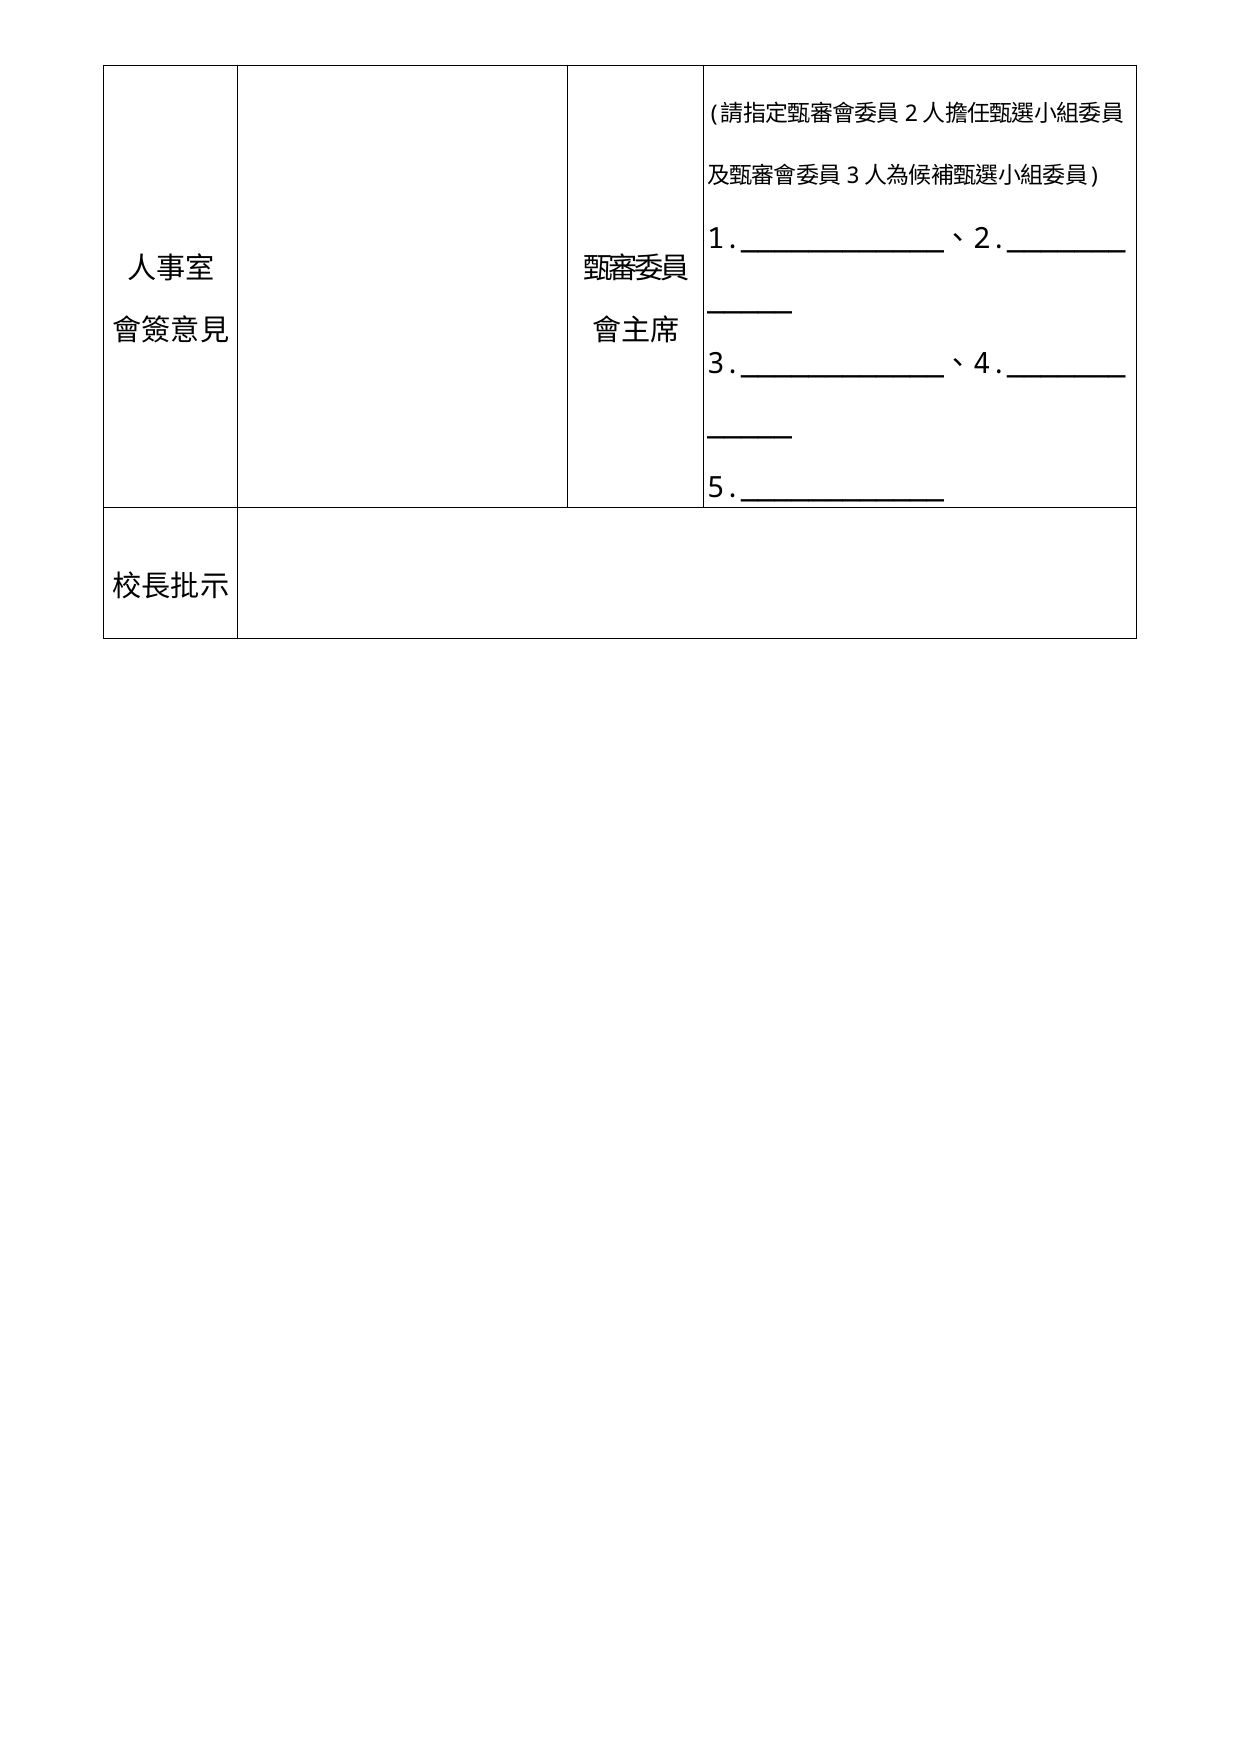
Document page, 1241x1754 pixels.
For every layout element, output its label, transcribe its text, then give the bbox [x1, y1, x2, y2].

table_cell [238, 66, 567, 507]
table_cell (請指定甄審會委員2人擔任甄選小組委員及甄審會委員3人為候補甄選小組委員) 1.____________、2.____________ 3.____________、4.____________ 5.____________ [704, 66, 1136, 507]
table_cell 人事室 會簽意見 [104, 66, 237, 507]
table_cell 校長批示 [104, 508, 237, 638]
table_cell 甄審委員會主席 [568, 66, 703, 507]
table_cell [238, 508, 1136, 638]
